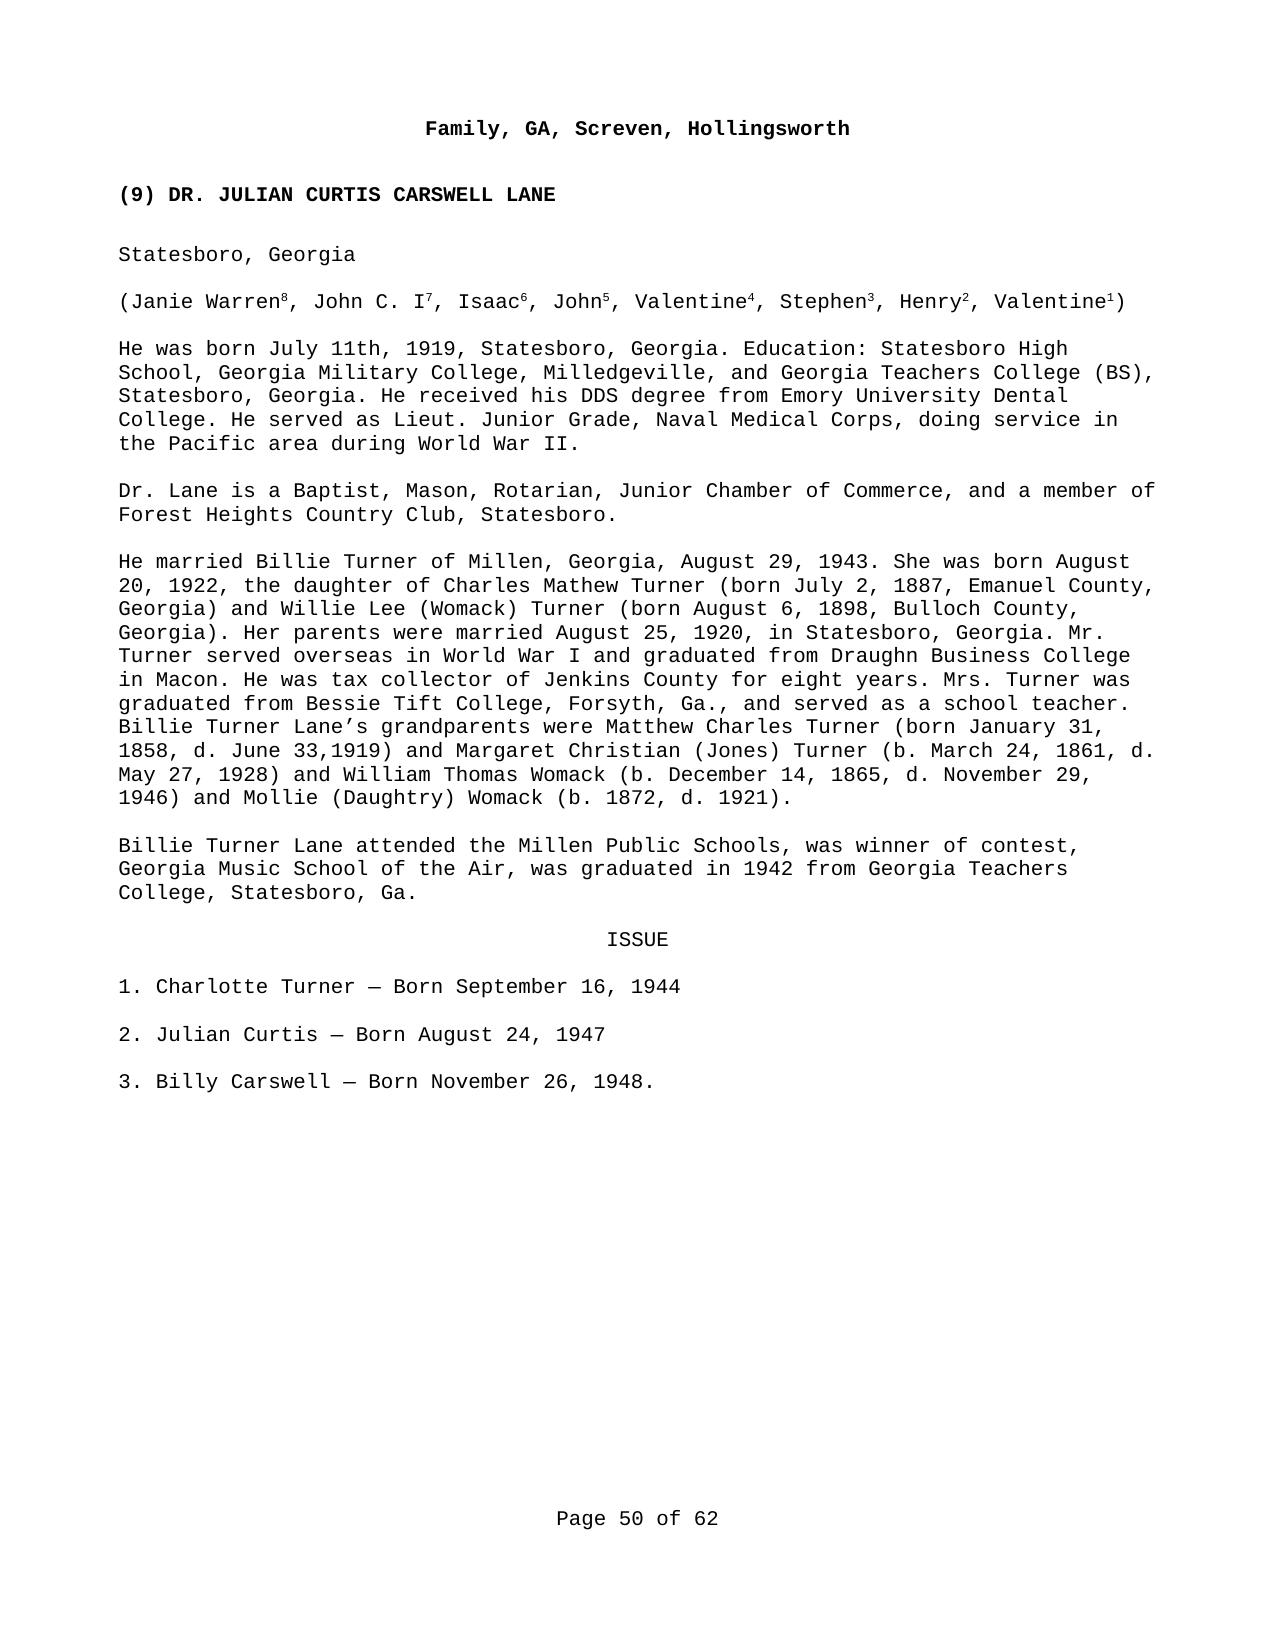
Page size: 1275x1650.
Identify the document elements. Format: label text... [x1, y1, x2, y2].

text He married Billie Turner of Millen, Georgia, August 29, 1943. She was born August 20, 1922, the daughter of Charles Mathew Turner (born July 2, 1887, Emanuel County, Georgia) and Willie Lee (Womack) Turner (born August 6, 1898, Bulloch County, Georgia). Her parents were married August 25, 1920, in Statesboro, Georgia. Mr. Turner served overseas in World War I and graduated from Draughn Business College in Macon. He was tax collector of Jenkins County for eight years. Mrs. Turner was graduated from Bessie Tift College, Forsyth, Ga., and served as a school teacher. Billie Turner Lane’s grandparents were Matthew Charles Turner (born January 31, 1858, d. June 33,1919) and Margaret Christian (Jones) Turner (b. March 24, 1861, d. May 27, 1928) and William Thomas Womack (b. December 14, 1865, d. November 29, 1946) and Mollie (Daughtry) Womack (b. 1872, d. 1921). [118, 551, 1157, 811]
text ISSUE [118, 929, 1157, 953]
text 3. Billy Carswell — Born November 26, 1948. [118, 1071, 1157, 1095]
text He was born July 11th, 1919, Statesboro, Georgia. Education: Statesboro High School, Georgia Military College, Milledgeville, and Georgia Teachers College (BS), Statesboro, Georgia. He received his DDS degree from Emory University Dental College. He served as Lieut. Junior Grade, Naval Medical Corps, doing service in the Pacific area during World War II. [118, 338, 1157, 456]
text Statesboro, Georgia [118, 243, 1157, 267]
text Dr. Lane is a Baptist, Mason, Rotarian, Junior Chamber of Commerce, and a member of Forest Heights Country Club, Statesboro. [118, 480, 1157, 527]
subtitle (9) DR. JULIAN CURTIS CARSWELL LANE [118, 184, 1157, 207]
text 2. Julian Curtis — Born August 24, 1947 [118, 1024, 1157, 1047]
text (Janie Warren8, John C. I7, Isaac6, John5, Valentine4, Stephen3, Henry2, Valentine1) [118, 291, 1157, 314]
text Billie Turner Lane attended the Millen Public Schools, was winner of contest, Georgia Music School of the Air, was graduated in 1942 from Georgia Teachers College, Statesboro, Ga. [118, 835, 1157, 906]
text 1. Charlotte Turner — Born September 16, 1944 [118, 977, 1157, 1000]
